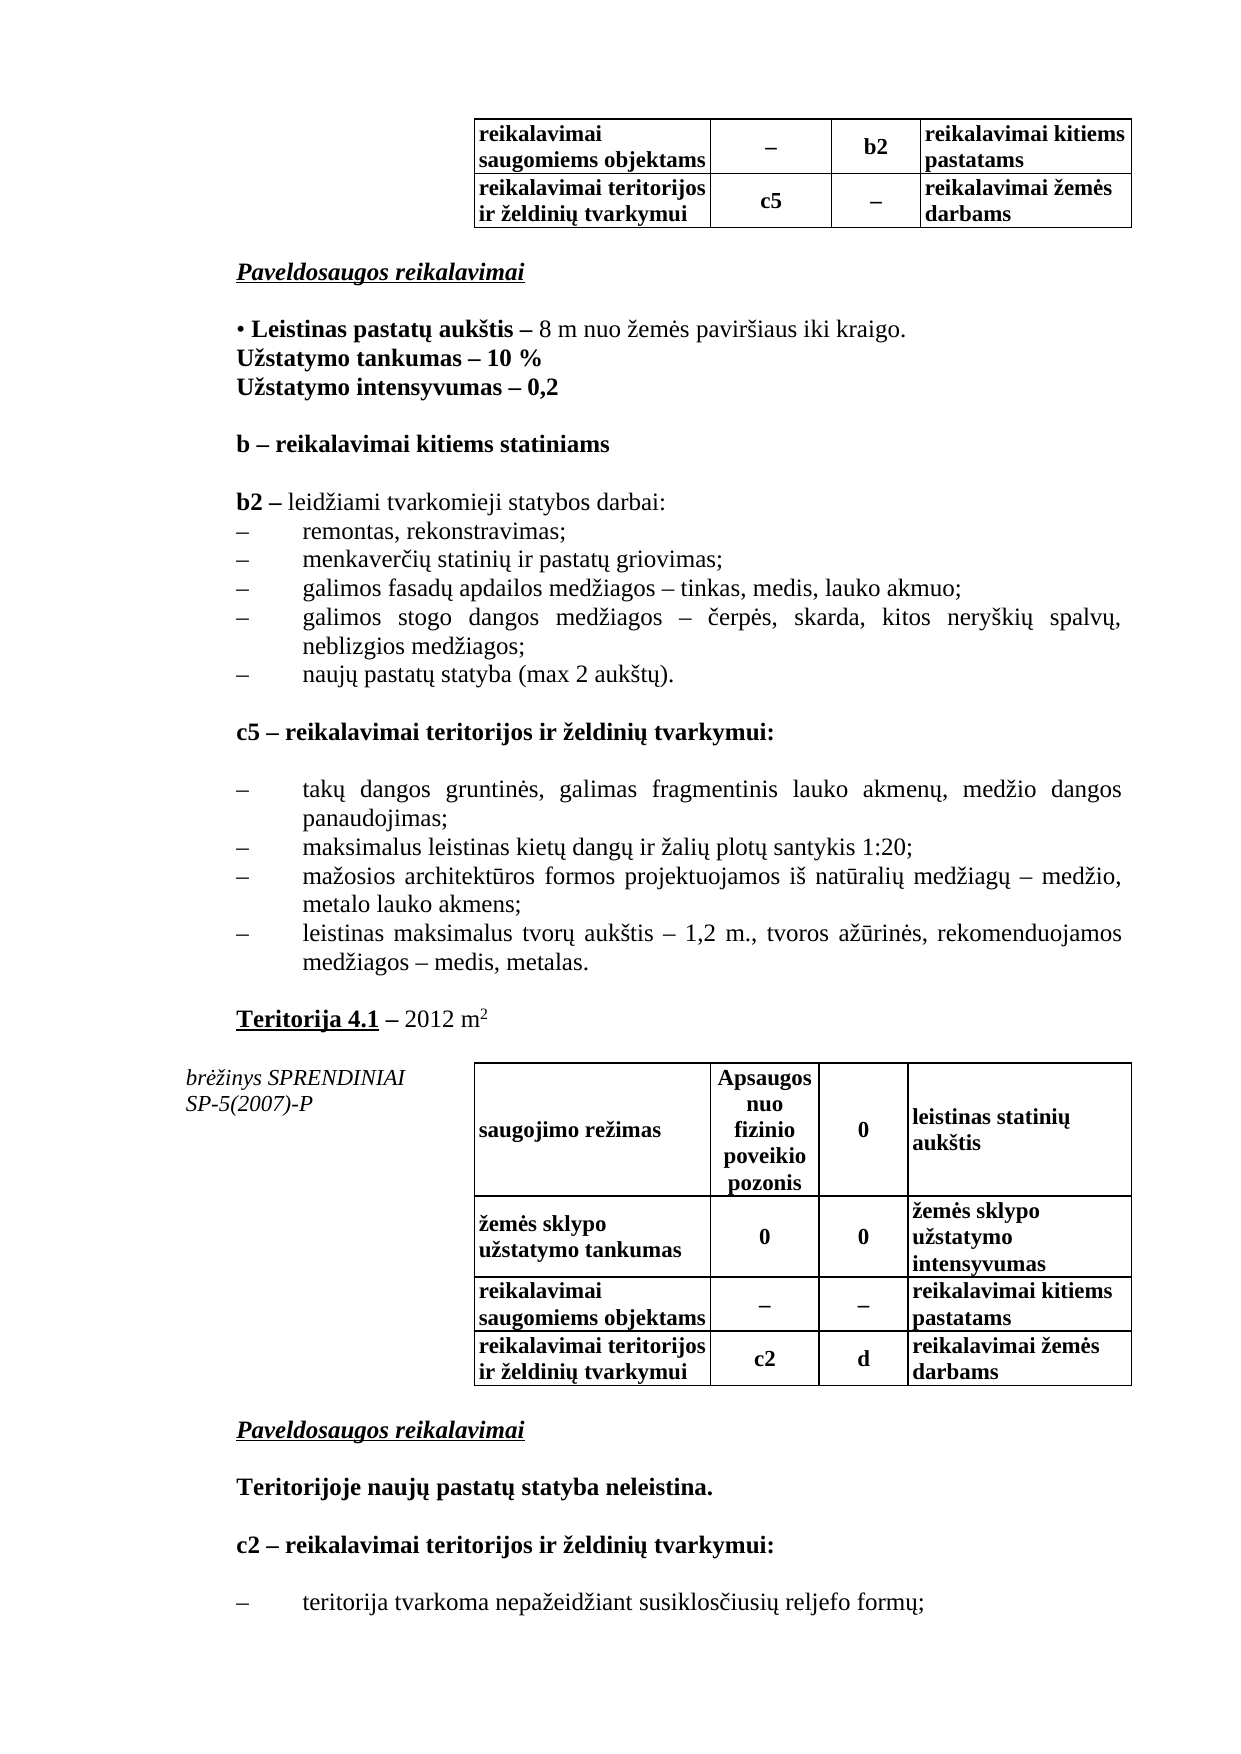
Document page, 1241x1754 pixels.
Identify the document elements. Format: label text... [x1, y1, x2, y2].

text Paveldosaugos reikalavimai [177, 1415, 1122, 1443]
text Paveldosaugos reikalavimai [177, 257, 1122, 286]
text – teritorija tvarkoma nepažeidžiant susiklosčiusių reljefo formų; [236, 1587, 1122, 1616]
table_header leistinas statinių aukštis [909, 1064, 1131, 1195]
text Teritorijoje naujų pastatų statyba neleistina. [177, 1472, 1122, 1501]
text Teritorija 4.1 – 2012 m2 [177, 1004, 1122, 1033]
text – naujų pastatų statyba (max 2 aukštų). [236, 659, 1122, 688]
table_cell – [820, 1278, 907, 1330]
text Užstatymo intensyvumas – 0,2 [177, 372, 1122, 401]
text c2 – reikalavimai teritorijos ir želdinių tvarkymui: [177, 1530, 1122, 1558]
table_cell – [832, 174, 920, 227]
text b – reikalavimai kitiems statiniams [177, 429, 1122, 458]
table_cell – [711, 1278, 818, 1330]
table_cell 0 [711, 1197, 818, 1276]
text – menkaverčių statinių ir pastatų griovimas; [236, 544, 1122, 573]
table_header [181, 118, 474, 227]
text b2 – leidžiami tvarkomieji statybos darbai: [177, 487, 1122, 516]
table_cell b2 [832, 120, 920, 172]
table_cell c2 [711, 1332, 818, 1384]
text – maksimalus leistinas kietų dangų ir žalių plotų santykis 1:20; [236, 832, 1122, 861]
table_cell 0 [820, 1197, 907, 1276]
text – mažosios architektūros formos projektuojamos iš natūralių medžiagų – medžio, metalo lauko akmens; [236, 861, 1122, 918]
text Užstatymo tankumas – 10 % [177, 343, 1122, 372]
table_cell – [711, 120, 831, 172]
text • Leistinas pastatų aukštis – 8 m nuo žemės paviršiaus iki kraigo. [177, 314, 1122, 343]
text – galimos fasadų apdailos medžiagos – tinkas, medis, lauko akmuo; [236, 573, 1122, 602]
table_cell žemės sklypo užstatymo tankumas [475, 1197, 710, 1276]
table_header 0 [820, 1064, 907, 1195]
table_cell c5 [711, 174, 831, 227]
table_header saugojimo režimas [475, 1064, 710, 1195]
text – remontas, rekonstravimas; [236, 516, 1122, 544]
text c5 – reikalavimai teritorijos ir želdinių tvarkymui: [177, 717, 1122, 746]
text – galimos stogo dangos medžiagos – čerpės, skarda, kitos neryškių spalvų, neblizgios medžiagos; [236, 602, 1122, 659]
table_cell d [820, 1332, 907, 1384]
table_header brėžinys SPRENDINIAI SP-5(2007)-P [181, 1062, 474, 1384]
text – leistinas maksimalus tvorų aukštis – 1,2 m., tvoros ažūrinės, rekomenduojamos medžiagos – medis, metalas. [236, 918, 1122, 976]
text – takų dangos gruntinės, galimas fragmentinis lauko akmenų, medžio dangos panaudojimas; [236, 774, 1122, 832]
